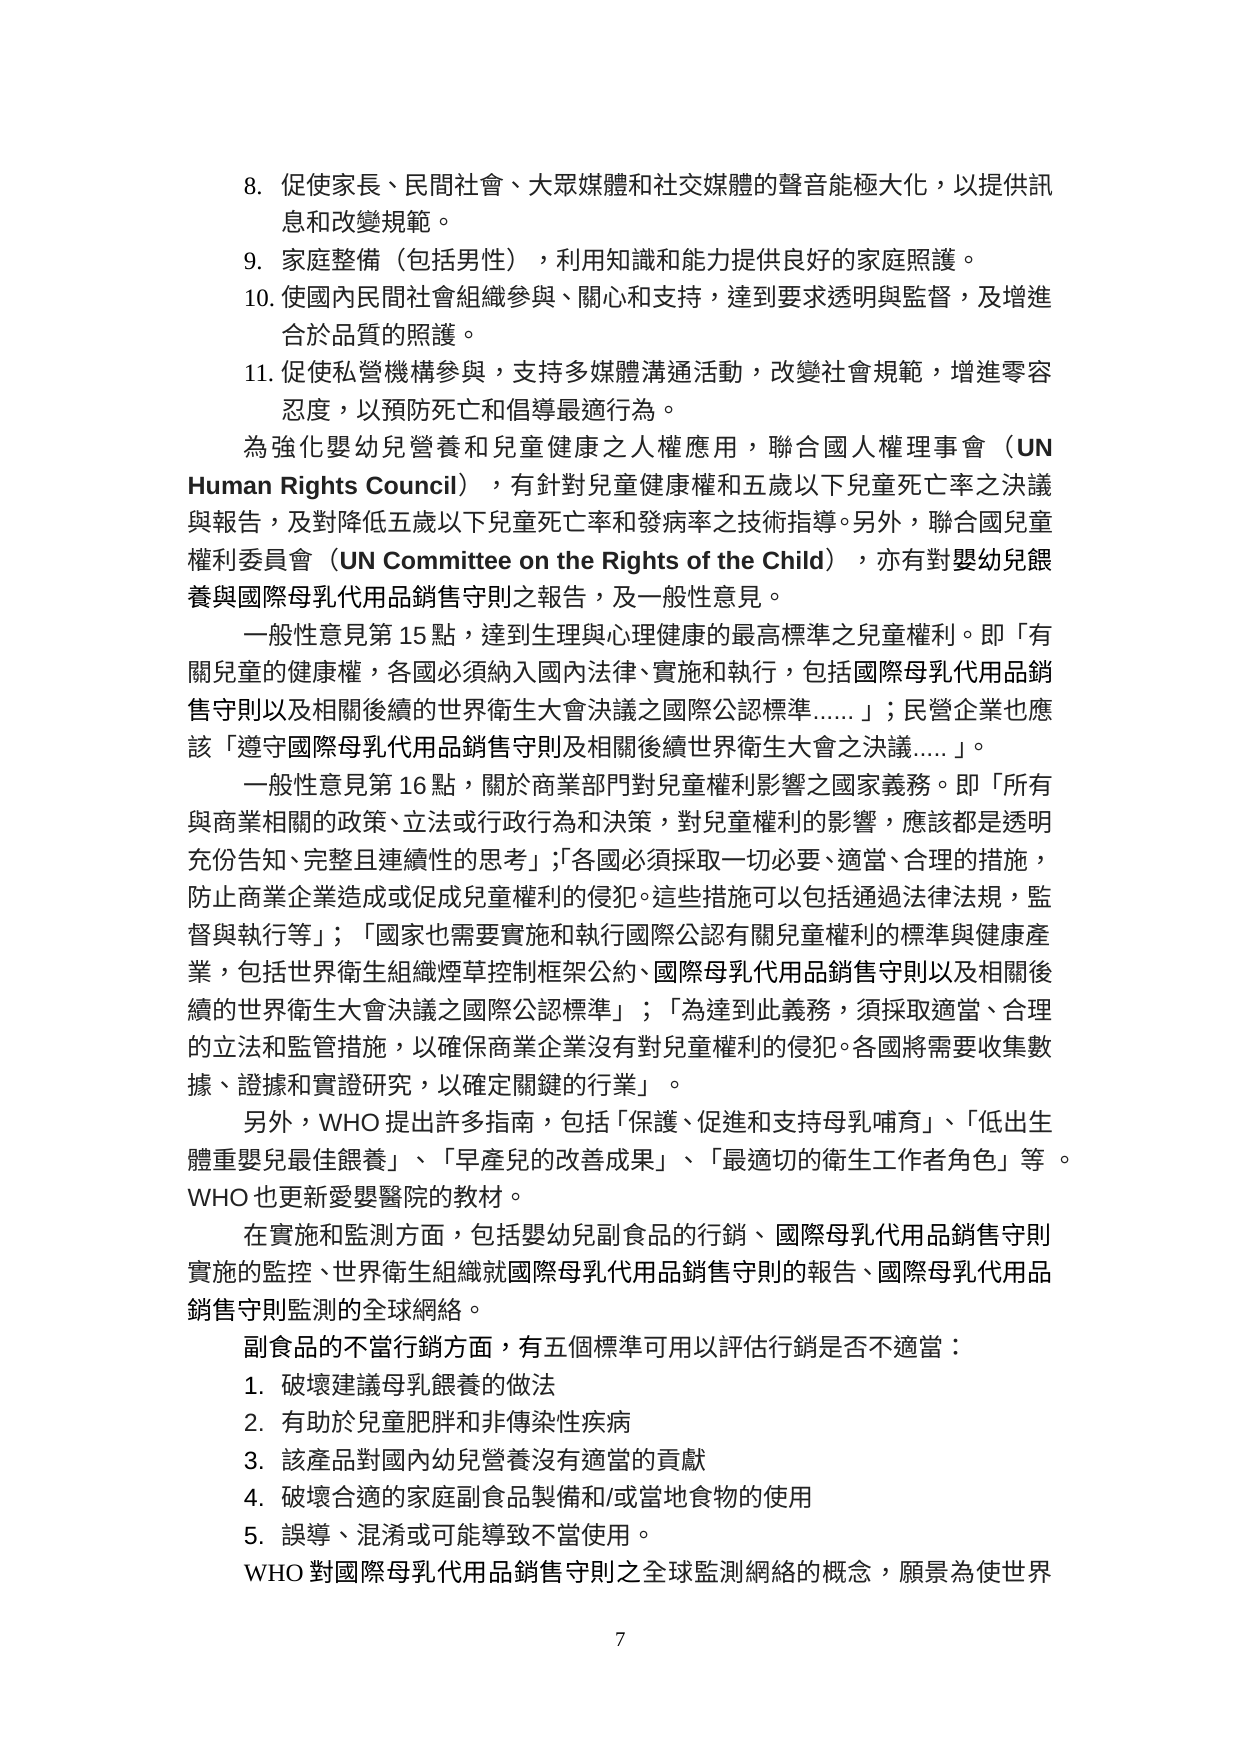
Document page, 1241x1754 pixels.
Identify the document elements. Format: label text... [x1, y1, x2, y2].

list 有助於兒童肥胖和非傳染性疾病 [244, 1402, 1053, 1439]
text 為強化嬰幼兒營養和兒童健康之人權應用，聯合國人權理事會（UN Human Rights Council），有針對兒童健康權和五歲以下兒童死亡率之決議與報告，及對降低五歲以下兒童死亡率和發病率之技術指導。另外，聯合國兒童權利委員會（UN Committee on the Rights of the Child），亦有對嬰幼兒餵養與國際母乳代用品銷售守則之報告，及一般性意見。 [187, 427, 1053, 614]
text 一般性意見第16點，關於商業部門對兒童權利影響之國家義務。即「所有與商業相關的政策、立法或行政行為和決策，對兒童權利的影響，應該都是透明、充份告知、完整且連續性的思考」；「各國必須採取一切必要、適當、合理的措施，防止商業企業造成或促成兒童權利的侵犯。這些措施可以包括通過法律法規，監督與執行等」；「國家也需要實施和執行國際公認有關兒童權利的標準與健康產業，包括世界衛生組織煙草控制框架公約、國際母乳代用品銷售守則以及相關後續的世界衛生大會決議之國際公認標準」；「為達到此義務，須採取適當、合理的立法和監管措施，以確保商業企業沒有對兒童權利的侵犯。各國將需要收集數據、證據和實證研究，以確定關鍵的行業」。 [187, 764, 1053, 1102]
list 誤導、混淆或可能導致不當使用。 [244, 1514, 1053, 1552]
text 一般性意見第15點，達到生理與心理健康的最高標準之兒童權利。即「有關兒童的健康權，各國必須納入國內法律、實施和執行，包括國際母乳代用品銷售守則以及相關後續的世界衛生大會決議之國際公認標準...... 」；民營企業也應該「遵守國際母乳代用品銷售守則及相關後續世界衛生大會之決議..... 」。 [187, 614, 1053, 764]
list 使國內民間社會組織參與、關心和支持，達到要求透明與監督，及增進合於品質的照護。 [244, 277, 1053, 352]
list 促使私營機構參與，支持多媒體溝通活動，改變社會規範，增進零容忍度，以預防死亡和倡導最適行為。 [244, 352, 1053, 427]
text WHO對國際母乳代用品銷售守則之全球監測網絡的概念，願景為使世界 [187, 1552, 1053, 1589]
text 在實施和監測方面，包括嬰幼兒副食品的行銷、國際母乳代用品銷售守則實施的監控、世界衛生組織就國際母乳代用品銷售守則的報告、國際母乳代用品銷售守則監測的全球網絡。 [187, 1214, 1053, 1327]
list 破壞合適的家庭副食品製備和/或當地食物的使用 [244, 1477, 1053, 1514]
text 副食品的不當行銷方面，有五個標準可用以評估行銷是否不適當： [187, 1327, 1053, 1364]
list 該產品對國內幼兒營養沒有適當的貢獻 [244, 1439, 1053, 1477]
list 破壞建議母乳餵養的做法 [244, 1364, 1053, 1402]
list 促使家長、民間社會、大眾媒體和社交媒體的聲音能極大化，以提供訊息和改變規範。 [244, 164, 1053, 239]
list 家庭整備（包括男性），利用知識和能力提供良好的家庭照護。 [244, 239, 1053, 277]
text 另外，WHO提出許多指南，包括「保護、促進和支持母乳哺育」、「低出生體重嬰兒最佳餵養」、「早產兒的改善成果」、「最適切的衛生工作者角色」等。WHO也更新愛嬰醫院的教材。 [187, 1102, 1053, 1214]
